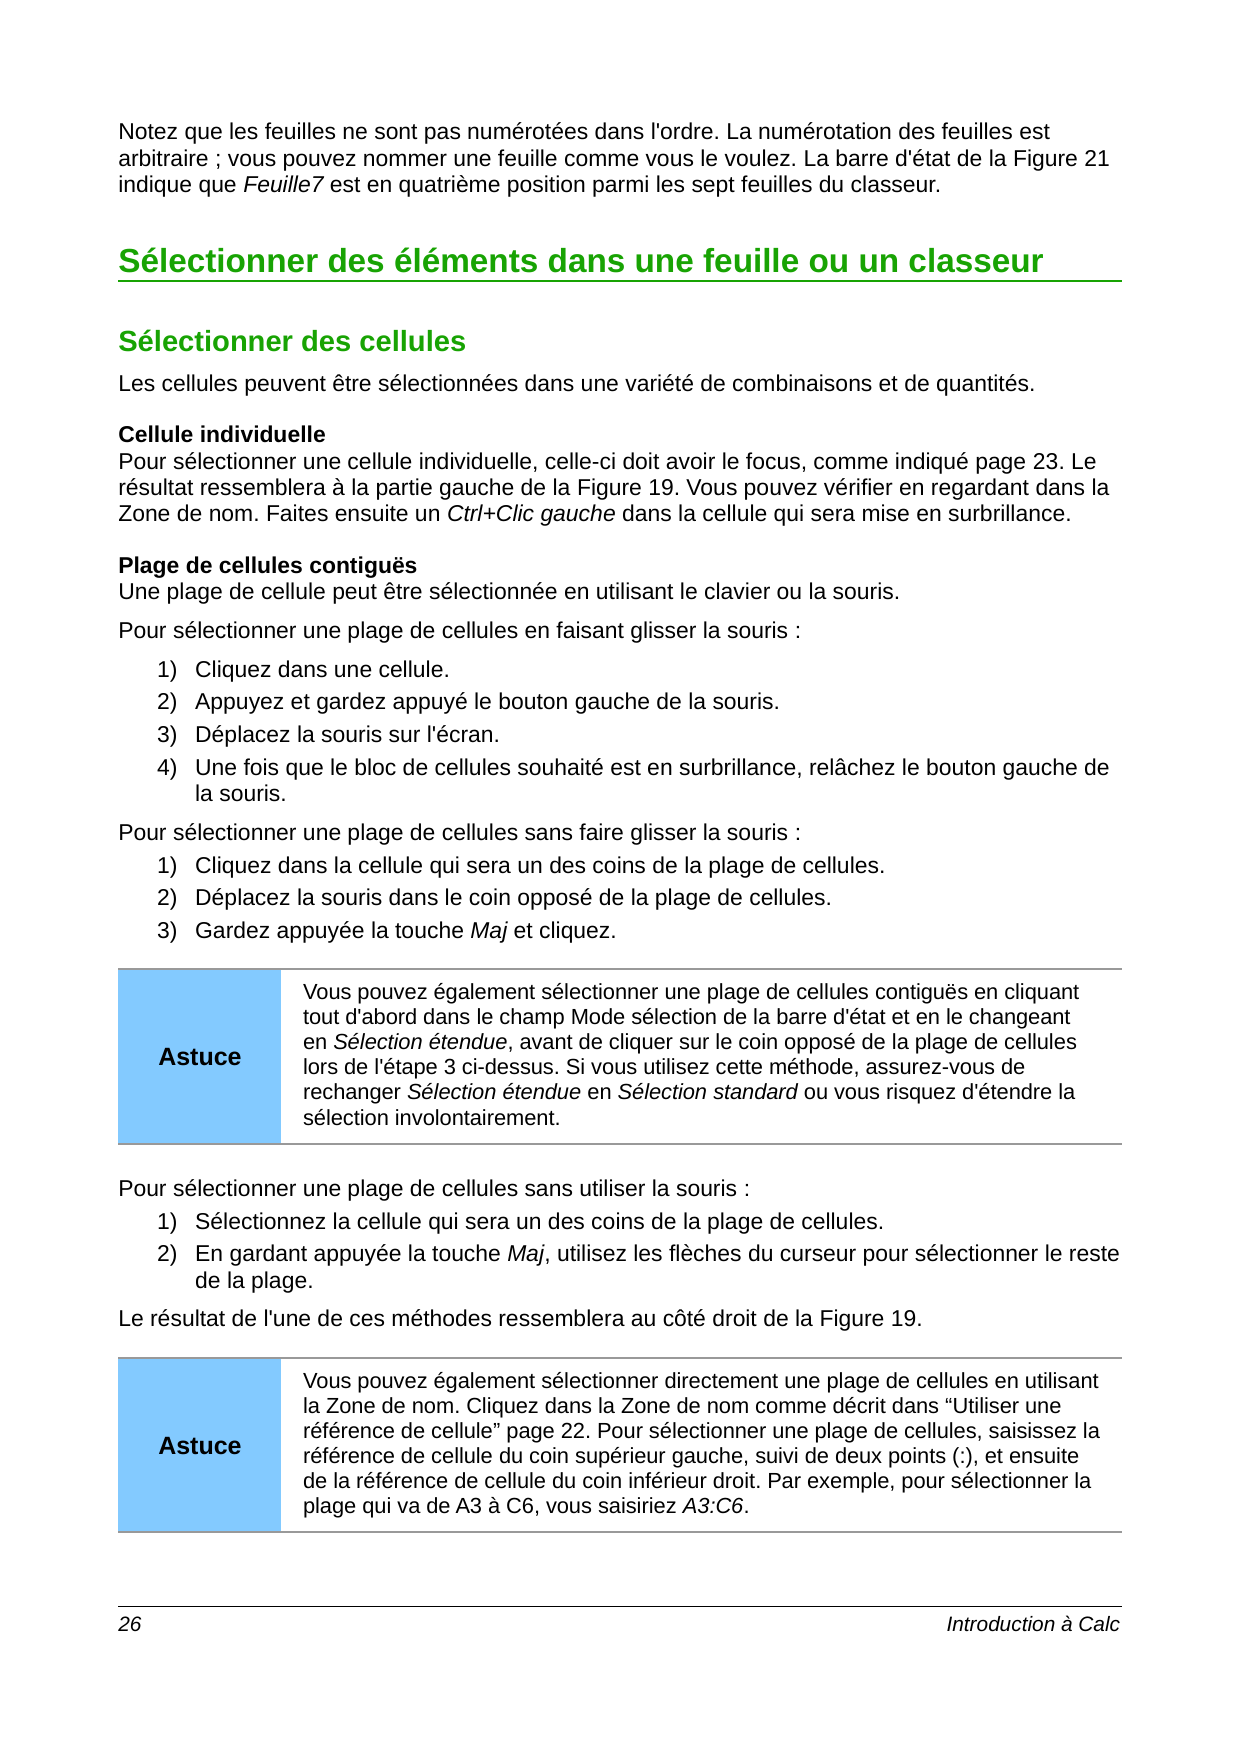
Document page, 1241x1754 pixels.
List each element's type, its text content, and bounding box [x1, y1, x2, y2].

text Les cellules peuvent être sélectionnées dans une variété de combinaisons et de quantités. [118, 370, 1122, 396]
list Cliquez dans une cellule. [177, 656, 1122, 682]
list Déplacez la souris sur l'écran. [177, 721, 1122, 747]
subtitle Sélectionner des cellules [118, 324, 1122, 357]
list Gardez appuyée la touche Maj et cliquez. [177, 917, 1122, 943]
list Pour sélectionner une plage de cellules sans faire glisser la souris : [118, 819, 1122, 845]
list Cliquez dans la cellule qui sera un des coins de la plage de cellules. [177, 852, 1122, 878]
list Sélectionnez la cellule qui sera un des coins de la plage de cellules. [177, 1208, 1122, 1234]
table_header Astuce [118, 970, 281, 1143]
subtitle Sélectionner des éléments dans une feuille ou un classeur [118, 242, 1122, 280]
list Pour sélectionner une plage de cellules sans utiliser la souris : [118, 1175, 1122, 1201]
text Pour sélectionner une cellule individuelle, celle-ci doit avoir le focus, comme indiqué page 23. Le résultat ressemblera à la partie gauche de la Figure 19. Vous pouvez vérifier en regardant dans la Zone de nom. Faites ensuite un Ctrl+Clic gauche dans la cellule qui sera mise en surbrillance. [118, 448, 1122, 527]
text Une plage de cellule peut être sélectionnée en utilisant le clavier ou la souris. [118, 578, 1122, 604]
text Cellule individuelle [118, 421, 1122, 448]
list Déplacez la souris dans le coin opposé de la plage de cellules. [177, 884, 1122, 911]
list Une fois que le bloc de cellules souhaité est en surbrillance, relâchez le bouton gauche de la souris. [177, 753, 1122, 806]
table_header Vous pouvez également sélectionner une plage de cellules contiguës en cliquant tout d'abord dans le champ Mode sélection de la barre d'état et en le changeant en Sélection étendue, avant de cliquer sur le coin opposé de la plage de cellules lors de l'étape 3 ci-dessus. Si vous utilisez cette méthode, assurez-vous de rechanger Sélection étendue en Sélection standard ou vous risquez d'étendre la sélection involontairement. [281, 970, 1122, 1143]
table_header Astuce [118, 1359, 281, 1531]
text Le résultat de l'une de ces méthodes ressemblera au côté droit de la Figure 19. [118, 1305, 1122, 1332]
text Plage de cellules contiguës [118, 552, 1122, 578]
list En gardant appuyée la touche Maj, utilisez les flèches du curseur pour sélectionner le reste de la plage. [177, 1240, 1122, 1293]
table_header Vous pouvez également sélectionner directement une plage de cellules en utilisant la Zone de nom. Cliquez dans la Zone de nom comme décrit dans “Utiliser une référence de cellule” page 22. Pour sélectionner une plage de cellules, saisissez la référence de cellule du coin supérieur gauche, suivi de deux points (:), et ensuite de la référence de cellule du coin inférieur droit. Par exemple, pour sélectionner la plage qui va de A3 à C6, vous saisiriez A3:C6. [281, 1359, 1122, 1531]
list Appuyez et gardez appuyé le bouton gauche de la souris. [177, 688, 1122, 715]
text Notez que les feuilles ne sont pas numérotées dans l'ordre. La numérotation des feuilles est arbitraire ; vous pouvez nommer une feuille comme vous le voulez. La barre d'état de la Figure 21 indique que Feuille7 est en quatrième position parmi les sept feuilles du classeur. [118, 118, 1122, 197]
text Pour sélectionner une plage de cellules en faisant glisser la souris : [118, 617, 1122, 643]
